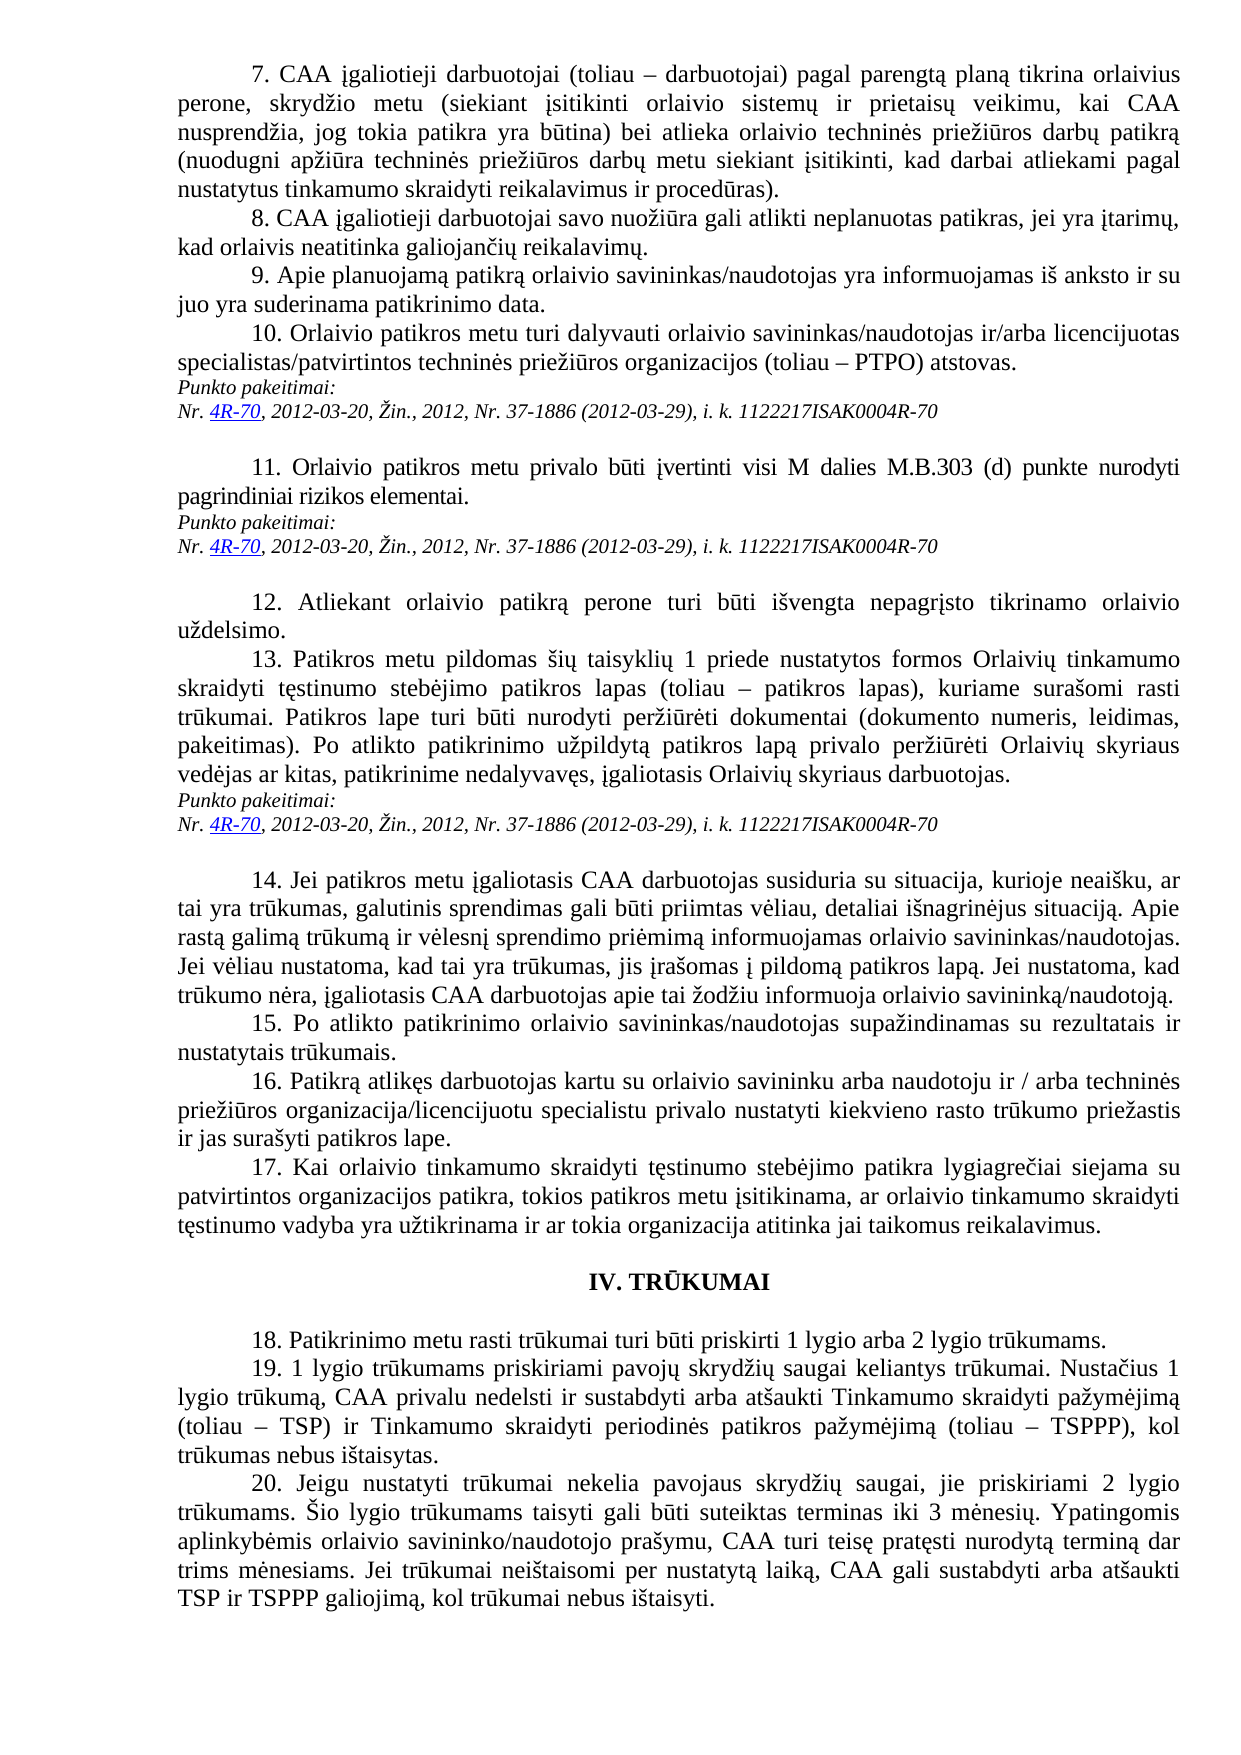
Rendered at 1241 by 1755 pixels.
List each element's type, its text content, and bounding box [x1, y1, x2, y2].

text 19. 1 lygio trūkumams priskiriami pavojų skrydžių saugai keliantys trūkumai. Nustačius 1 lygio trūkumą, CAA privalu nedelsti ir sustabdyti arba atšaukti Tinkamumo skraidyti pažymėjimą (toliau – TSP) ir Tinkamumo skraidyti periodinės patikros pažymėjimą (toliau – TSPPP), kol trūkumas nebus ištaisytas. [177, 1353, 1181, 1468]
text Punkto pakeitimai: [177, 510, 1181, 534]
text 18. Patikrinimo metu rasti trūkumai turi būti priskirti 1 lygio arba 2 lygio trūkumams. [177, 1325, 1181, 1353]
text Punkto pakeitimai: [177, 375, 1181, 399]
text 7. CAA įgaliotieji darbuotojai (toliau – darbuotojai) pagal parengtą planą tikrina orlaivius perone, skrydžio metu (siekiant įsitikinti orlaivio sistemų ir prietaisų veikimu, kai CAA nusprendžia, jog tokia patikra yra būtina) bei atlieka orlaivio techninės priežiūros darbų patikrą (nuodugni apžiūra techninės priežiūros darbų metu siekiant įsitikinti, kad darbai atliekami pagal nustatytus tinkamumo skraidyti reikalavimus ir procedūras). [177, 59, 1181, 203]
text 11. Orlaivio patikros metu privalo būti įvertinti visi M dalies M.B.303 (d) punkte nurodyti pagrindiniai rizikos elementai. [177, 452, 1181, 510]
text Nr. 4R-70, 2012-03-20, Žin., 2012, Nr. 37-1886 (2012-03-29), i. k. 1122217ISAK0004R-70 [177, 534, 1181, 558]
text 9. Apie planuojamą patikrą orlaivio savininkas/naudotojas yra informuojamas iš anksto ir su juo yra suderinama patikrinimo data. [177, 260, 1181, 318]
text 20. Jeigu nustatyti trūkumai nekelia pavojaus skrydžių saugai, jie priskiriami 2 lygio trūkumams. Šio lygio trūkumams taisyti gali būti suteiktas terminas iki 3 mėnesių. Ypatingomis aplinkybėmis orlaivio savininko/naudotojo prašymu, CAA turi teisę pratęsti nurodytą terminą dar trims mėnesiams. Jei trūkumai neištaisomi per nustatytą laiką, CAA gali sustabdyti arba atšaukti TSP ir TSPPP galiojimą, kol trūkumai nebus ištaisyti. [177, 1468, 1181, 1612]
text 12. Atliekant orlaivio patikrą perone turi būti išvengta nepagrįsto tikrinamo orlaivio uždelsimo. [177, 587, 1181, 644]
text Punkto pakeitimai: [177, 788, 1181, 812]
text Nr. 4R-70, 2012-03-20, Žin., 2012, Nr. 37-1886 (2012-03-29), i. k. 1122217ISAK0004R-70 [177, 399, 1181, 423]
text 13. Patikros metu pildomas šių taisyklių 1 priede nustatytos formos Orlaivių tinkamumo skraidyti tęstinumo stebėjimo patikros lapas (toliau – patikros lapas), kuriame surašomi rasti trūkumai. Patikros lape turi būti nurodyti peržiūrėti dokumentai (dokumento numeris, leidimas, pakeitimas). Po atlikto patikrinimo užpildytą patikros lapą privalo peržiūrėti Orlaivių skyriaus vedėjas ar kitas, patikrinime nedalyvavęs, įgaliotasis Orlaivių skyriaus darbuotojas. [177, 644, 1181, 788]
text 16. Patikrą atlikęs darbuotojas kartu su orlaivio savininku arba naudotoju ir / arba techninės priežiūros organizacija/licencijuotu specialistu privalo nustatyti kiekvieno rasto trūkumo priežastis ir jas surašyti patikros lape. [177, 1066, 1181, 1152]
text Nr. 4R-70, 2012-03-20, Žin., 2012, Nr. 37-1886 (2012-03-29), i. k. 1122217ISAK0004R-70 [177, 812, 1181, 836]
text 10. Orlaivio patikros metu turi dalyvauti orlaivio savininkas/naudotojas ir/arba licencijuotas specialistas/patvirtintos techninės priežiūros organizacijos (toliau – PTPO) atstovas. [177, 318, 1181, 375]
text 17. Kai orlaivio tinkamumo skraidyti tęstinumo stebėjimo patikra lygiagrečiai siejama su patvirtintos organizacijos patikra, tokios patikros metu įsitikinama, ar orlaivio tinkamumo skraidyti tęstinumo vadyba yra užtikrinama ir ar tokia organizacija atitinka jai taikomus reikalavimus. [177, 1152, 1181, 1238]
text IV. TRŪKUMAI [177, 1267, 1181, 1296]
text 8. CAA įgaliotieji darbuotojai savo nuožiūra gali atlikti neplanuotas patikras, jei yra įtarimų, kad orlaivis neatitinka galiojančių reikalavimų. [177, 203, 1181, 260]
text 15. Po atlikto patikrinimo orlaivio savininkas/naudotojas supažindinamas su rezultatais ir nustatytais trūkumais. [177, 1008, 1181, 1066]
text 14. Jei patikros metu įgaliotasis CAA darbuotojas susiduria su situacija, kurioje neaišku, ar tai yra trūkumas, galutinis sprendimas gali būti priimtas vėliau, detaliai išnagrinėjus situaciją. Apie rastą galimą trūkumą ir vėlesnį sprendimo priėmimą informuojamas orlaivio savininkas/naudotojas. Jei vėliau nustatoma, kad tai yra trūkumas, jis įrašomas į pildomą patikros lapą. Jei nustatoma, kad trūkumo nėra, įgaliotasis CAA darbuotojas apie tai žodžiu informuoja orlaivio savininką/naudotoją. [177, 865, 1181, 1008]
